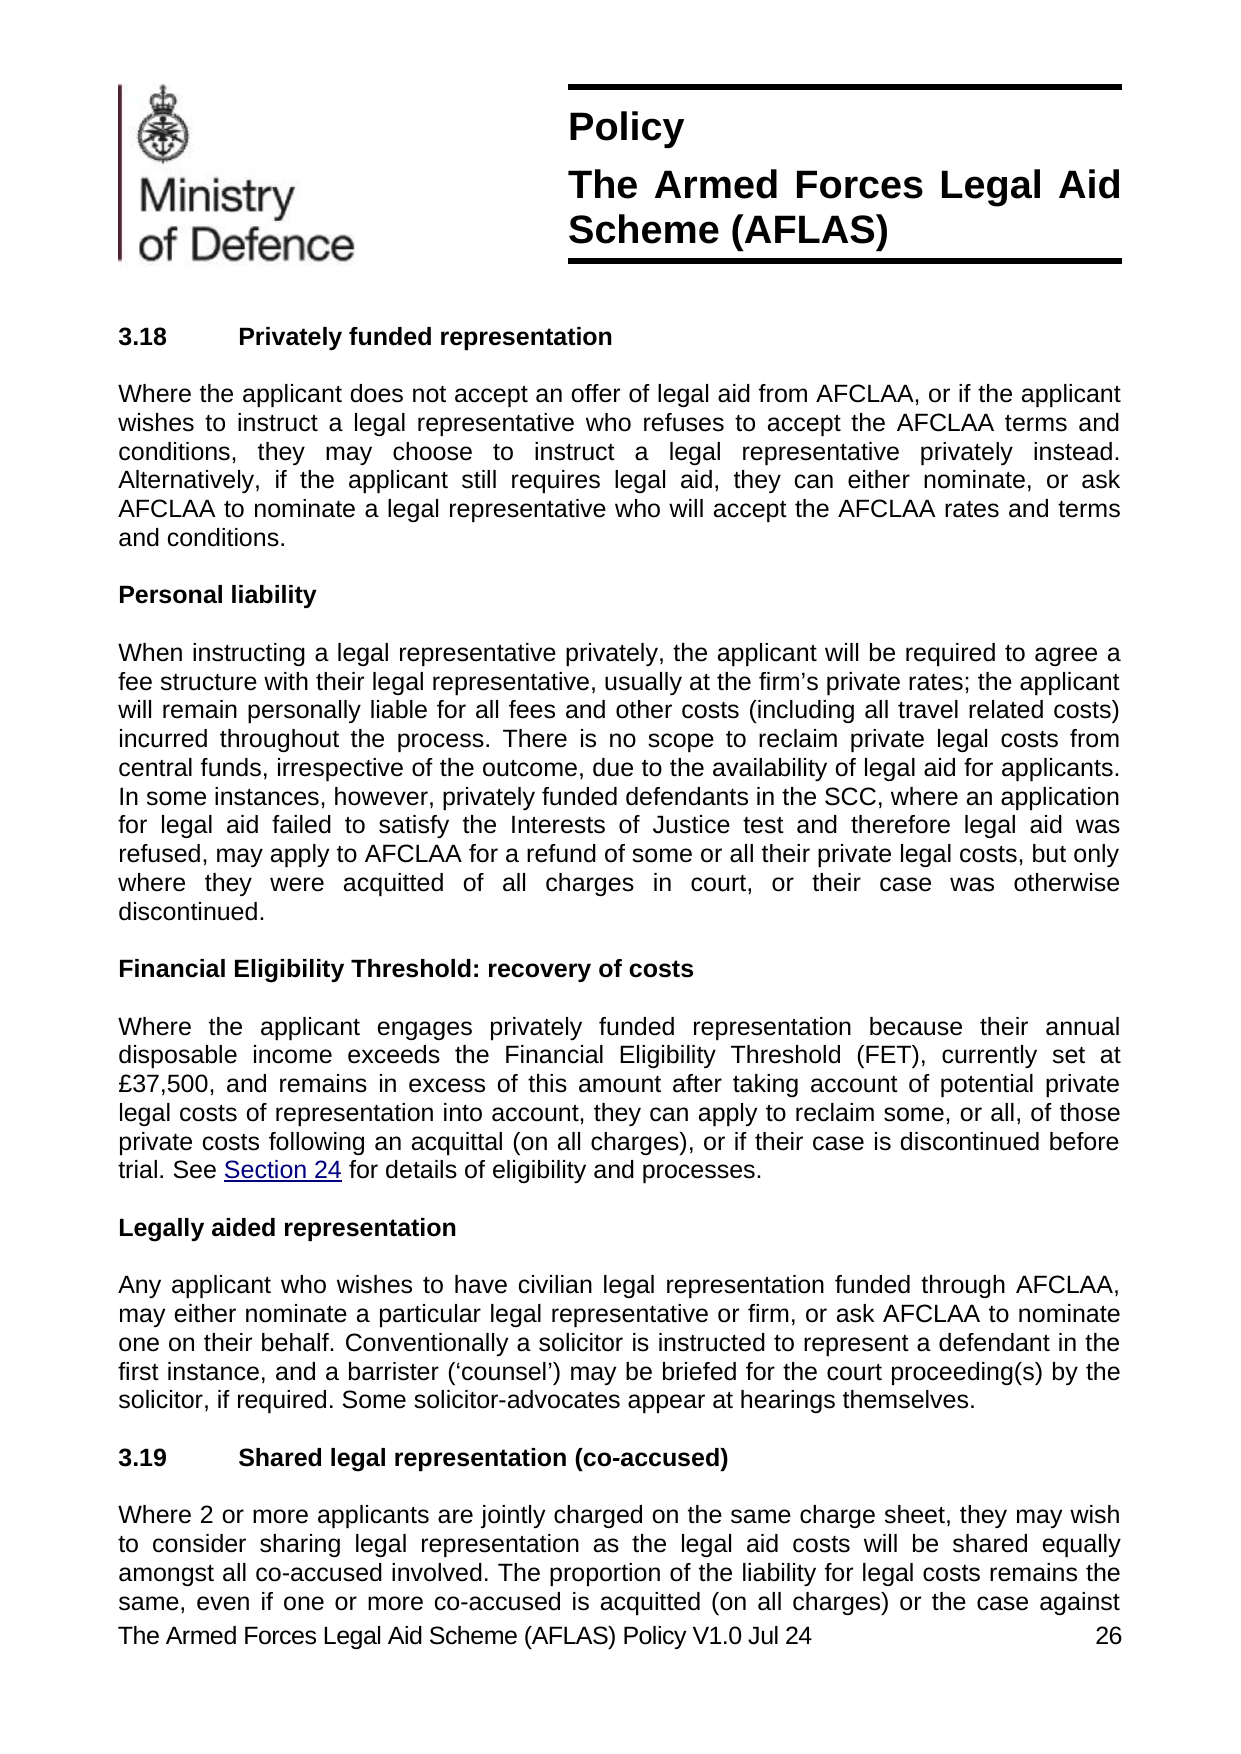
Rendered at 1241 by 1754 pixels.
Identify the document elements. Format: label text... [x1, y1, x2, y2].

text Where the applicant engages privately funded representation because their annual disposable income exceeds the Financial Eligibility Threshold (FET), currently set at £37,500, and remains in excess of this amount after taking account of potential private legal costs of representation into account, they can apply to reclaim some, or all, of those private costs following an acquittal (on all charges), or if their case is discontinued before trial. See Section 24 for details of eligibility and processes. [118, 1012, 1122, 1184]
text Where the applicant does not accept an offer of legal aid from AFCLAA, or if the applicant wishes to instruct a legal representative who refuses to accept the AFCLAA terms and conditions, they may choose to instruct a legal representative privately instead. Alternatively, if the applicant still requires legal aid, they can either nominate, or ask AFCLAA to nominate a legal representative who will accept the AFCLAA rates and terms and conditions. [118, 379, 1122, 552]
text Any applicant who wishes to have civilian legal representation funded through AFCLAA, may either nominate a particular legal representative or firm, or ask AFCLAA to nominate one on their behalf. Conventionally a solicitor is instructed to represent a defendant in the first instance, and a barrister (‘counsel’) may be briefed for the court proceeding(s) by the solicitor, if required. Some solicitor-advocates appear at hearings themselves. [118, 1270, 1122, 1414]
subtitle Privately funded representation [118, 322, 1122, 350]
subtitle Financial Eligibility Threshold: recovery of costs [118, 954, 1122, 983]
subtitle Legally aided representation [118, 1213, 1122, 1242]
text Where 2 or more applicants are jointly charged on the same charge sheet, they may wish to consider sharing legal representation as the legal aid costs will be shared equally amongst all co-accused involved. The proportion of the liability for legal costs remains the same, even if one or more co-accused is acquitted (on all charges) or the case against [118, 1500, 1122, 1615]
text When instructing a legal representative privately, the applicant will be required to agree a fee structure with their legal representative, usually at the firm’s private rates; the applicant will remain personally liable for all fees and other costs (including all travel related costs) incurred throughout the process. There is no scope to reclaim private legal costs from central funds, irrespective of the outcome, due to the availability of legal aid for applicants. In some instances, however, privately funded defendants in the SCC, where an application for legal aid failed to satisfy the Interests of Justice test and therefore legal aid was refused, may apply to AFCLAA for a refund of some or all their private legal costs, but only where they were acquitted of all charges in court, or their case was otherwise discontinued. [118, 638, 1122, 925]
subtitle Personal liability [118, 580, 1122, 609]
subtitle Shared legal representation (co-accused) [118, 1443, 1122, 1472]
